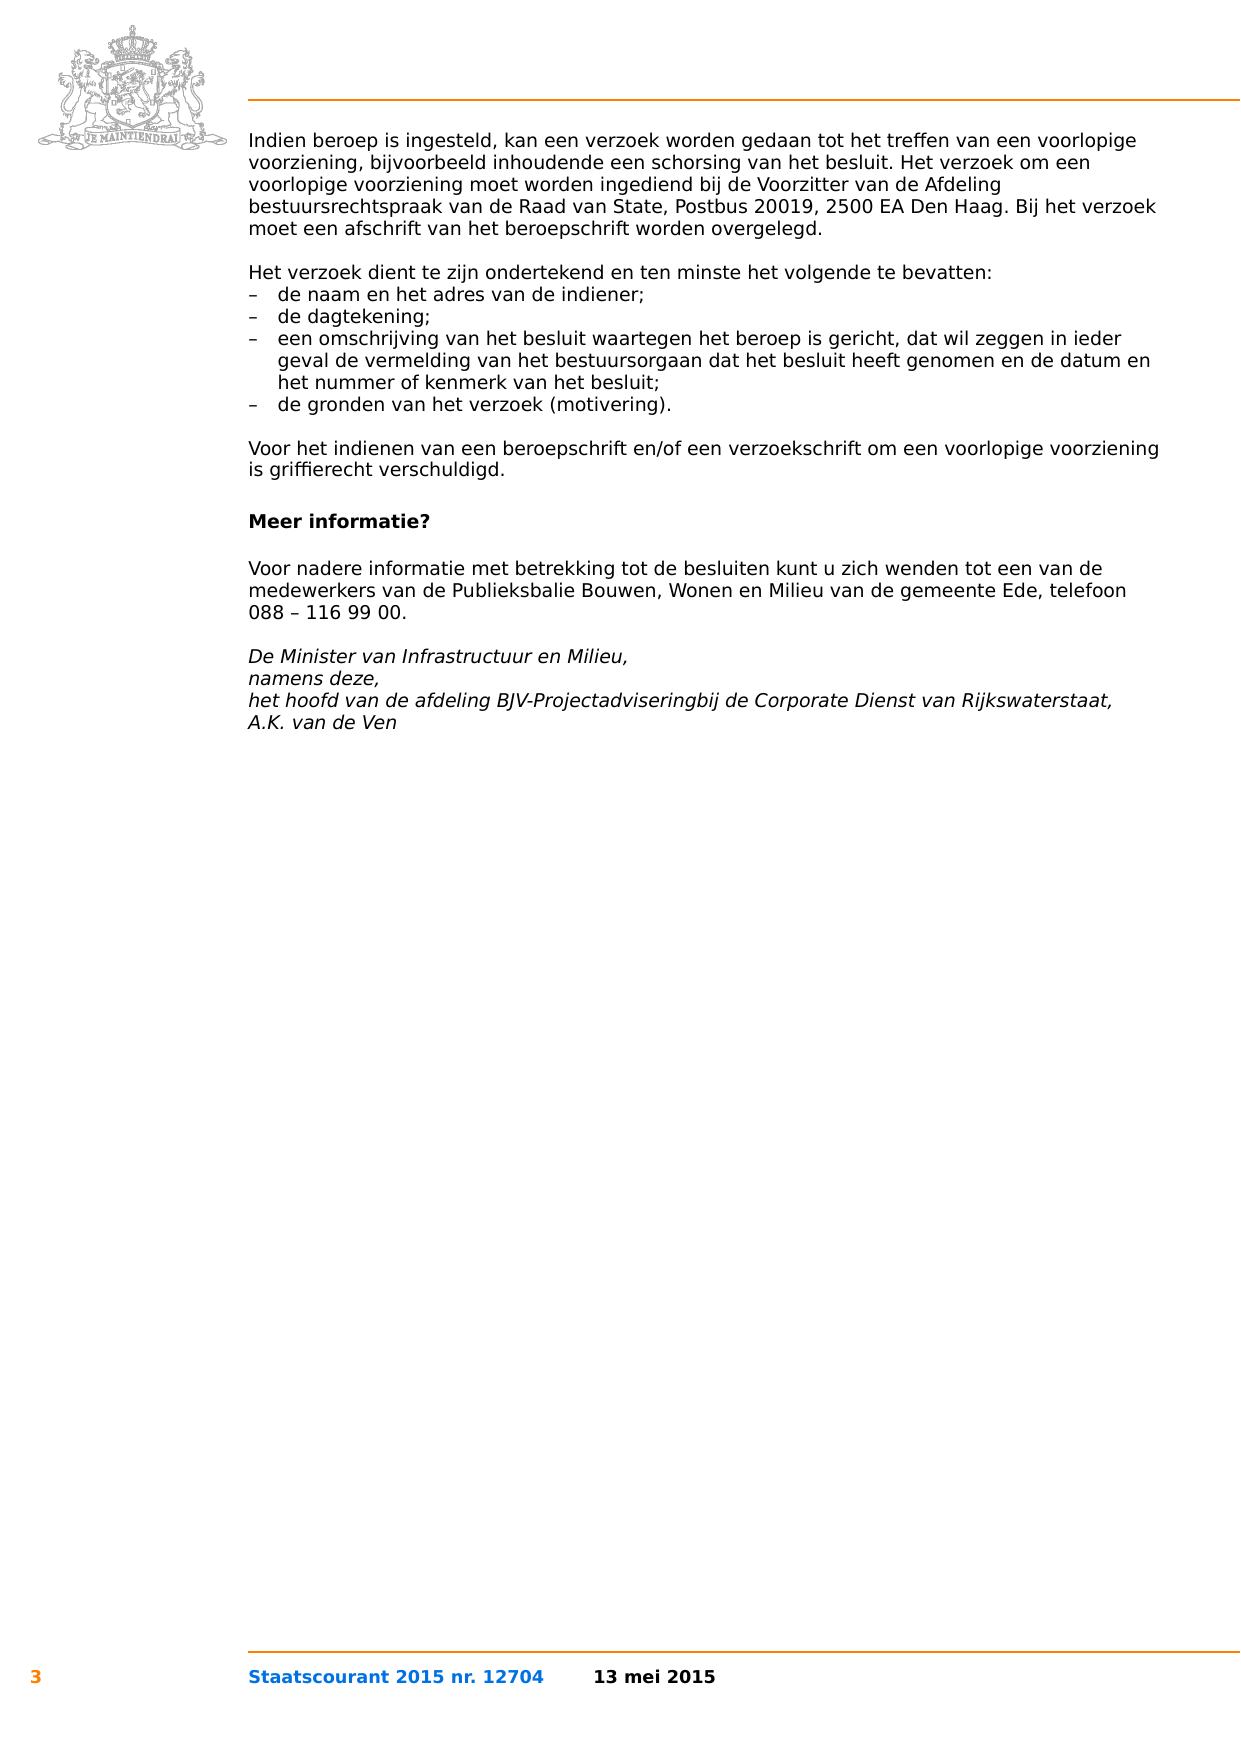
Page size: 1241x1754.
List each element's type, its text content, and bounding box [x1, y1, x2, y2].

text Het verzoek dient te zijn ondertekend en ten minste het volgende te bevatten: [248, 262, 1163, 284]
text – de gronden van het verzoek (motivering). [248, 393, 1163, 416]
text – de naam en het adres van de indiener; [248, 284, 1163, 306]
text Voor het indienen van een beroepschrift en/of een verzoekschrift om een voorlopige voorziening is griffierecht verschuldigd. [248, 437, 1163, 481]
text De Minister van Infrastructuur en Milieu, namens deze, het hoofd van de afdeling BJV-Projectadviseringbij de Corporate Dienst van Rijkswaterstaat, A.K. van de Ven [248, 646, 1163, 734]
subtitle Meer informatie? [248, 511, 1163, 533]
text – een omschrijving van het besluit waartegen het beroep is gericht, dat wil zeggen in ieder geval de vermelding van het bestuursorgaan dat het besluit heeft genomen en de datum en het nummer of kenmerk van het besluit; [248, 328, 1163, 393]
text Indien beroep is ingesteld, kan een verzoek worden gedaan tot het treffen van een voorlopige voorziening, bijvoorbeeld inhoudende een schorsing van het besluit. Het verzoek om een voorlopige voorziening moet worden ingediend bij de Voorzitter van de Afdeling bestuursrechtspraak van de Raad van State, Postbus 20019, 2500 EA Den Haag. Bij het verzoek moet een afschrift van het beroepschrift worden overgelegd. [248, 130, 1163, 240]
text – de dagtekening; [248, 306, 1163, 328]
text Voor nadere informatie met betrekking tot de besluiten kunt u zich wenden tot een van de medewerkers van de Publieksbalie Bouwen, Wonen en Milieu van de gemeente Ede, telefoon 088 – 116 99 00. [248, 558, 1163, 624]
picture [38, 25, 227, 150]
